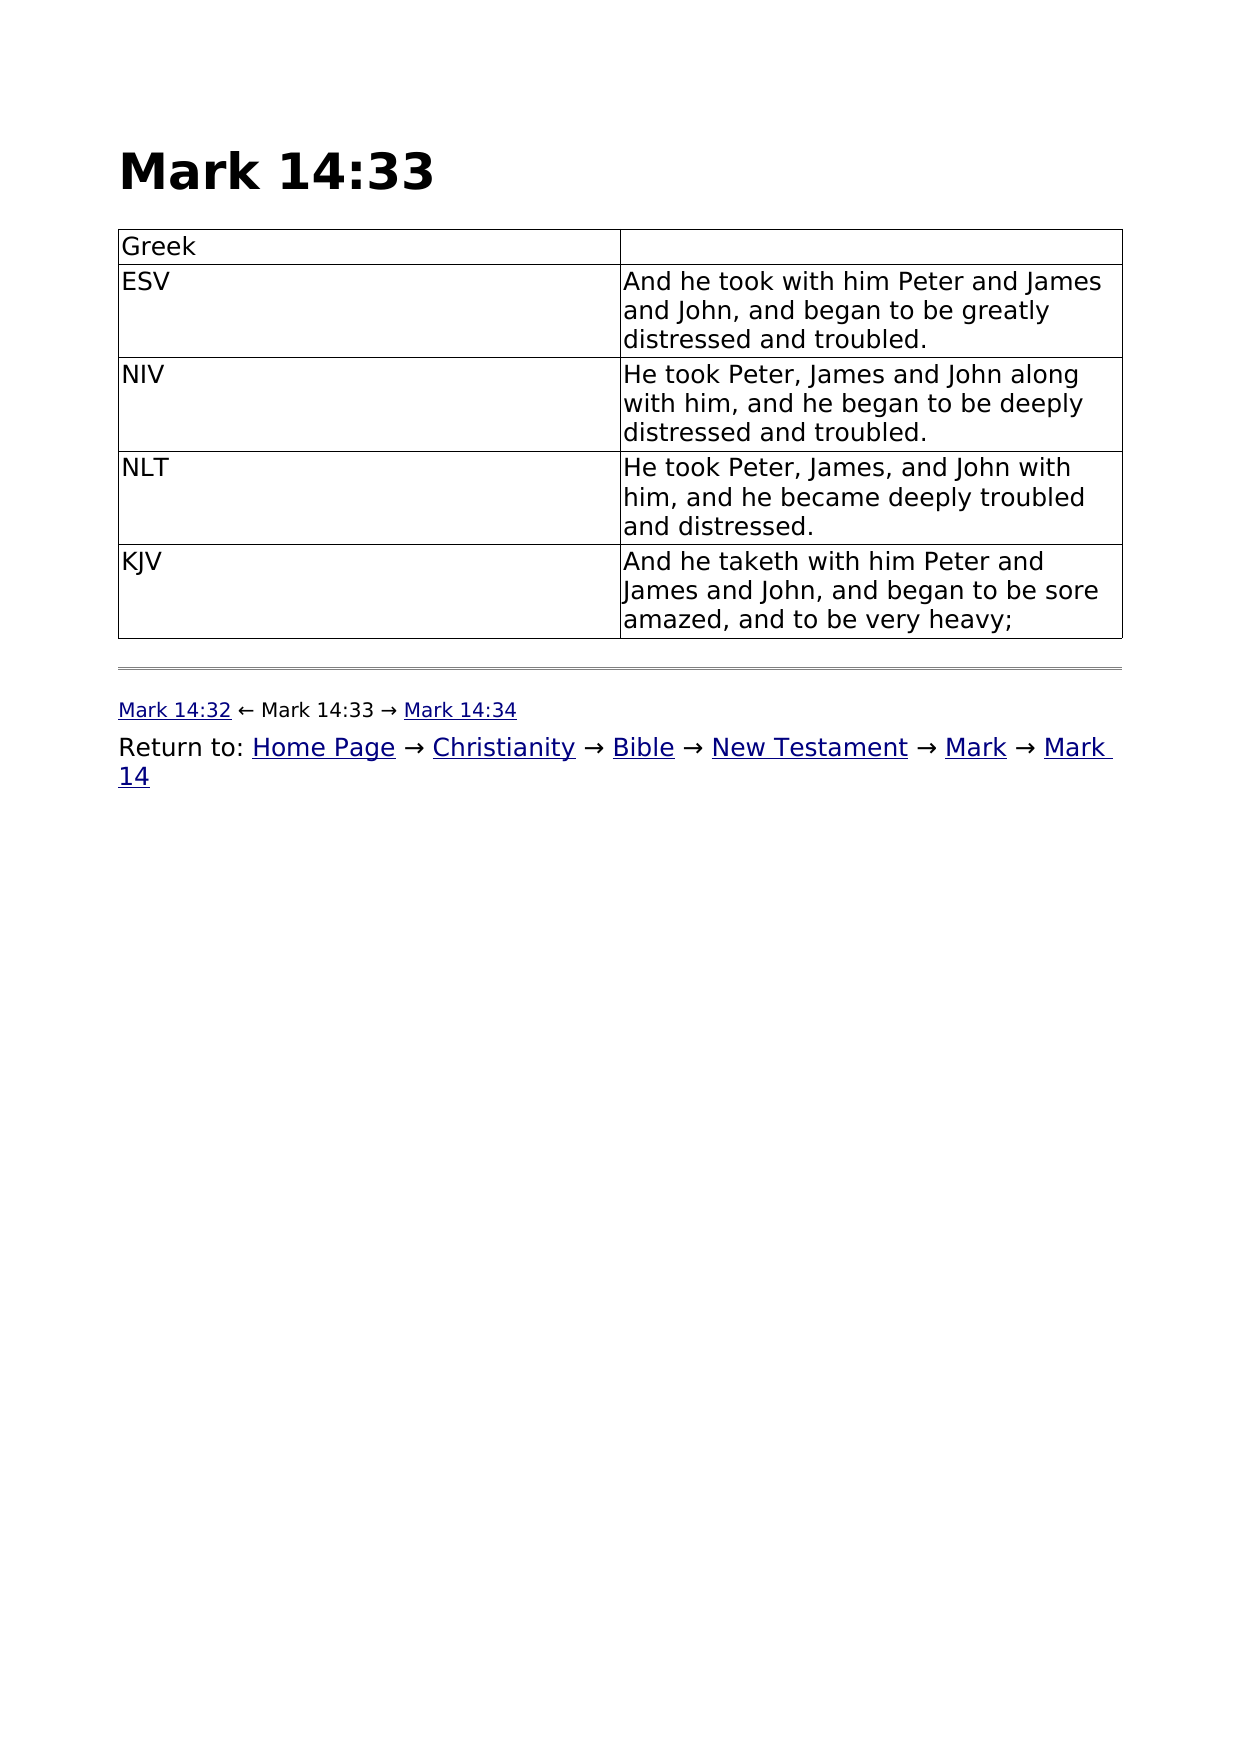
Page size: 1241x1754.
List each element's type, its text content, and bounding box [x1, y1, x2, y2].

table_header Greek [119, 230, 620, 264]
table_cell NLT [119, 452, 620, 544]
table_cell ESV [119, 265, 620, 357]
table_header [621, 230, 1122, 264]
table_cell And he taketh with him Peter and James and John, and began to be sore amazed, and to be very heavy; [621, 545, 1122, 637]
subtitle Mark 14:33 [118, 143, 1122, 201]
text Mark 14:32 ← Mark 14:33 → Mark 14:34 [118, 699, 1122, 733]
table_cell He took Peter, James, and John with him, and he became deeply troubled and distressed. [621, 452, 1122, 544]
table_cell KJV [119, 545, 620, 637]
table_cell And he took with him Peter and James and John, and began to be greatly distressed and troubled. [621, 265, 1122, 357]
table_cell He took Peter, James and John along with him, and he began to be deeply distressed and troubled. [621, 358, 1122, 451]
text Return to: Home Page → Christianity → Bible → New Testament → Mark → Mark 14 [118, 733, 1122, 791]
table_cell NIV [119, 358, 620, 451]
